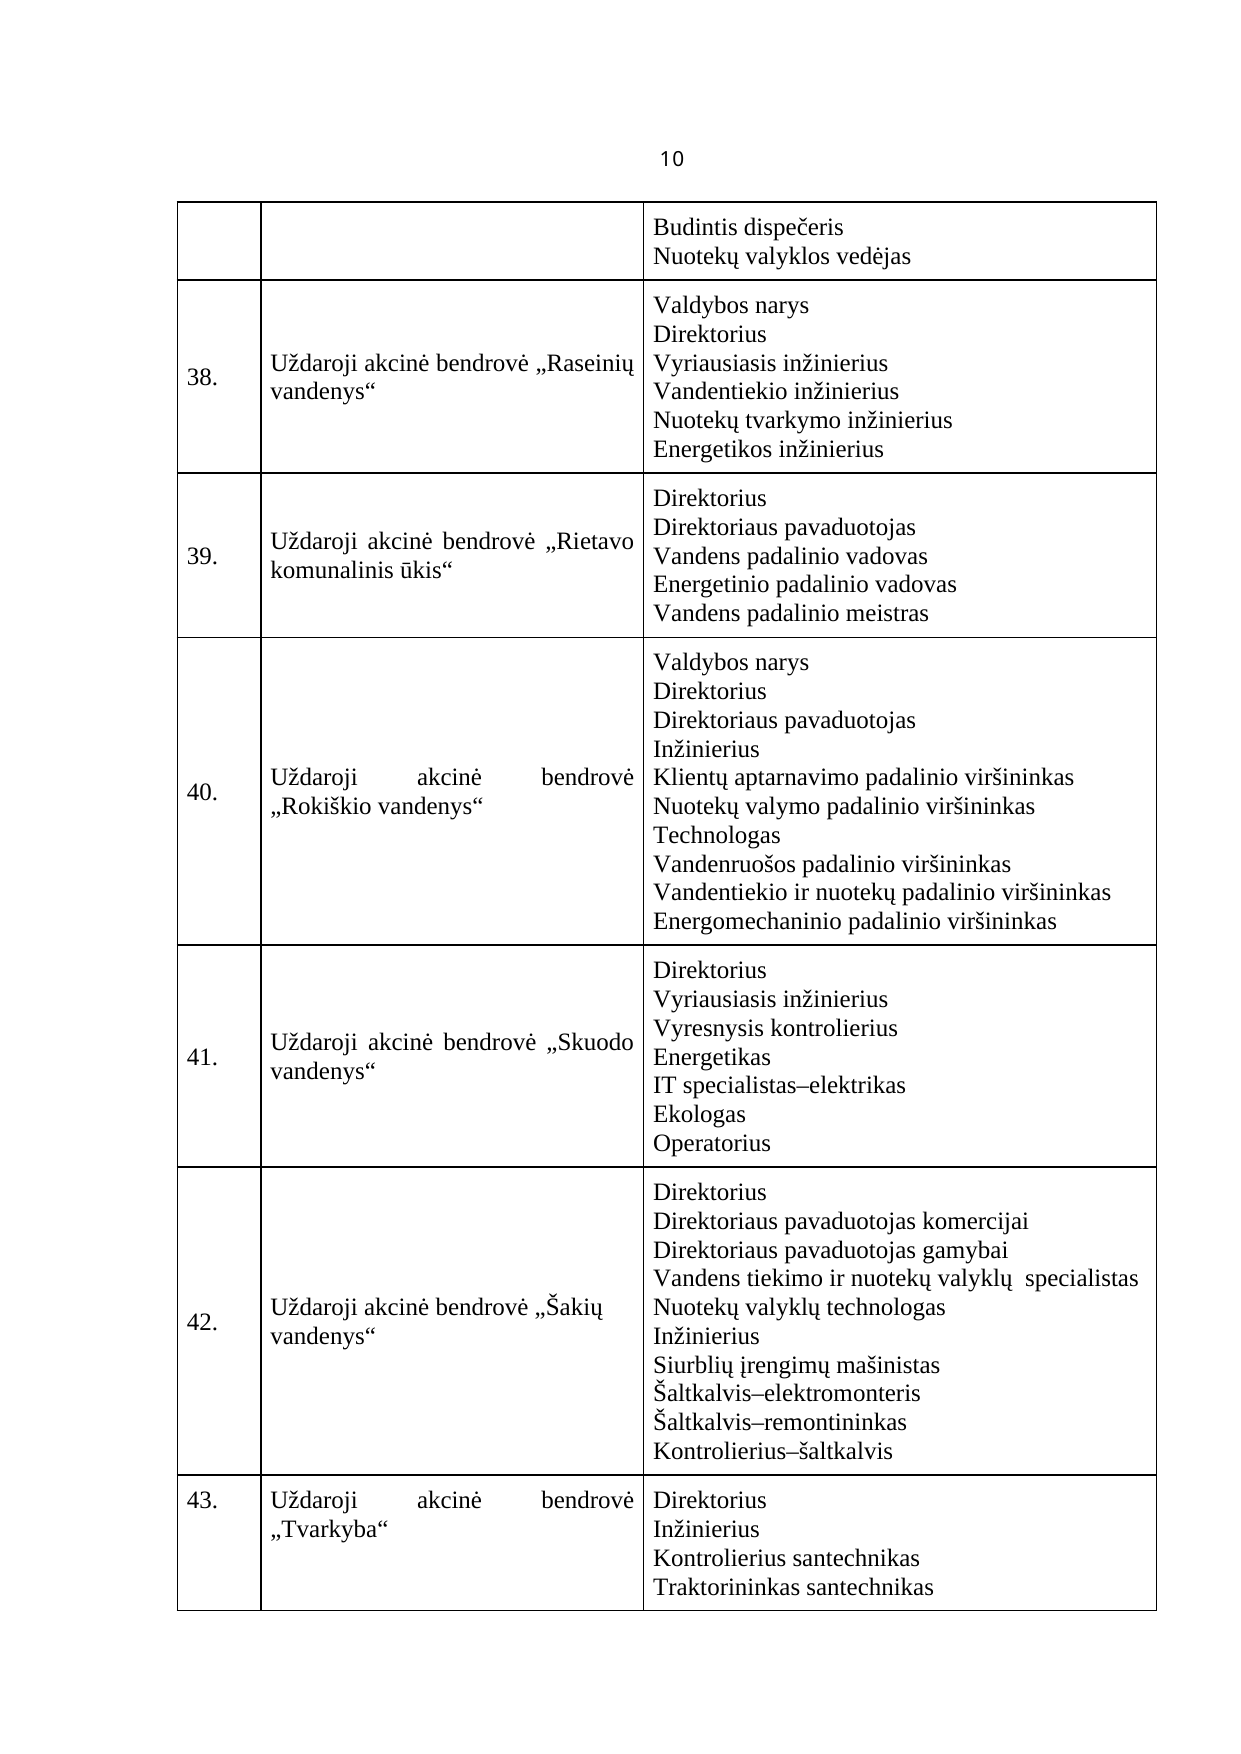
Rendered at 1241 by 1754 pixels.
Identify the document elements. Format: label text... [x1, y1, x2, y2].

table_cell 42. [178, 1168, 260, 1474]
table_cell Uždaroji akcinė bendrovė „Tvarkyba“ [262, 1476, 643, 1610]
table_cell Direktorius Vyriausiasis inžinierius Vyresnysis kontrolierius Energetikas IT specialistas–elektrikas Ekologas Operatorius [644, 946, 1156, 1166]
table_cell Budintis dispečeris Nuotekų valyklos vedėjas [644, 203, 1156, 279]
table_cell 41. [178, 946, 260, 1166]
table_cell [262, 203, 643, 279]
table_cell Direktorius Inžinierius Kontrolierius santechnikas Traktorininkas santechnikas [644, 1476, 1156, 1610]
table_cell [178, 203, 260, 279]
table_cell Uždaroji akcinė bendrovė „Raseinių vandenys“ [262, 281, 643, 472]
table_cell Direktorius Direktoriaus pavaduotojas komercijai Direktoriaus pavaduotojas gamybai Vandens tiekimo ir nuotekų valyklų specialistas Nuotekų valyklų technologas Inžinierius Siurblių įrengimų mašinistas Šaltkalvis–elektromonteris Šaltkalvis–remontininkas Kontrolierius–šaltkalvis [644, 1168, 1156, 1474]
table_cell 43. [178, 1476, 260, 1610]
table_cell 38. [178, 281, 260, 472]
table_cell Uždaroji akcinė bendrovė „Skuodo vandenys“ [262, 946, 643, 1166]
table_cell 39. [178, 474, 260, 636]
table_cell Valdybos narys Direktorius Vyriausiasis inžinierius Vandentiekio inžinierius Nuotekų tvarkymo inžinierius Energetikos inžinierius [644, 281, 1156, 472]
table_cell Uždaroji akcinė bendrovė „Šakių vandenys“ [262, 1168, 643, 1474]
table_cell Uždaroji akcinė bendrovė „Rietavo komunalinis ūkis“ [262, 474, 643, 636]
table_cell Valdybos narys Direktorius Direktoriaus pavaduotojas Inžinierius Klientų aptarnavimo padalinio viršininkas Nuotekų valymo padalinio viršininkas Technologas Vandenruošos padalinio viršininkas Vandentiekio ir nuotekų padalinio viršininkas Energomechaninio padalinio viršininkas [644, 638, 1156, 944]
table_cell Uždaroji akcinė bendrovė „Rokiškio vandenys“ [262, 638, 643, 944]
table_cell 40. [178, 638, 260, 944]
table_cell Direktorius Direktoriaus pavaduotojas Vandens padalinio vadovas Energetinio padalinio vadovas Vandens padalinio meistras [644, 474, 1156, 636]
